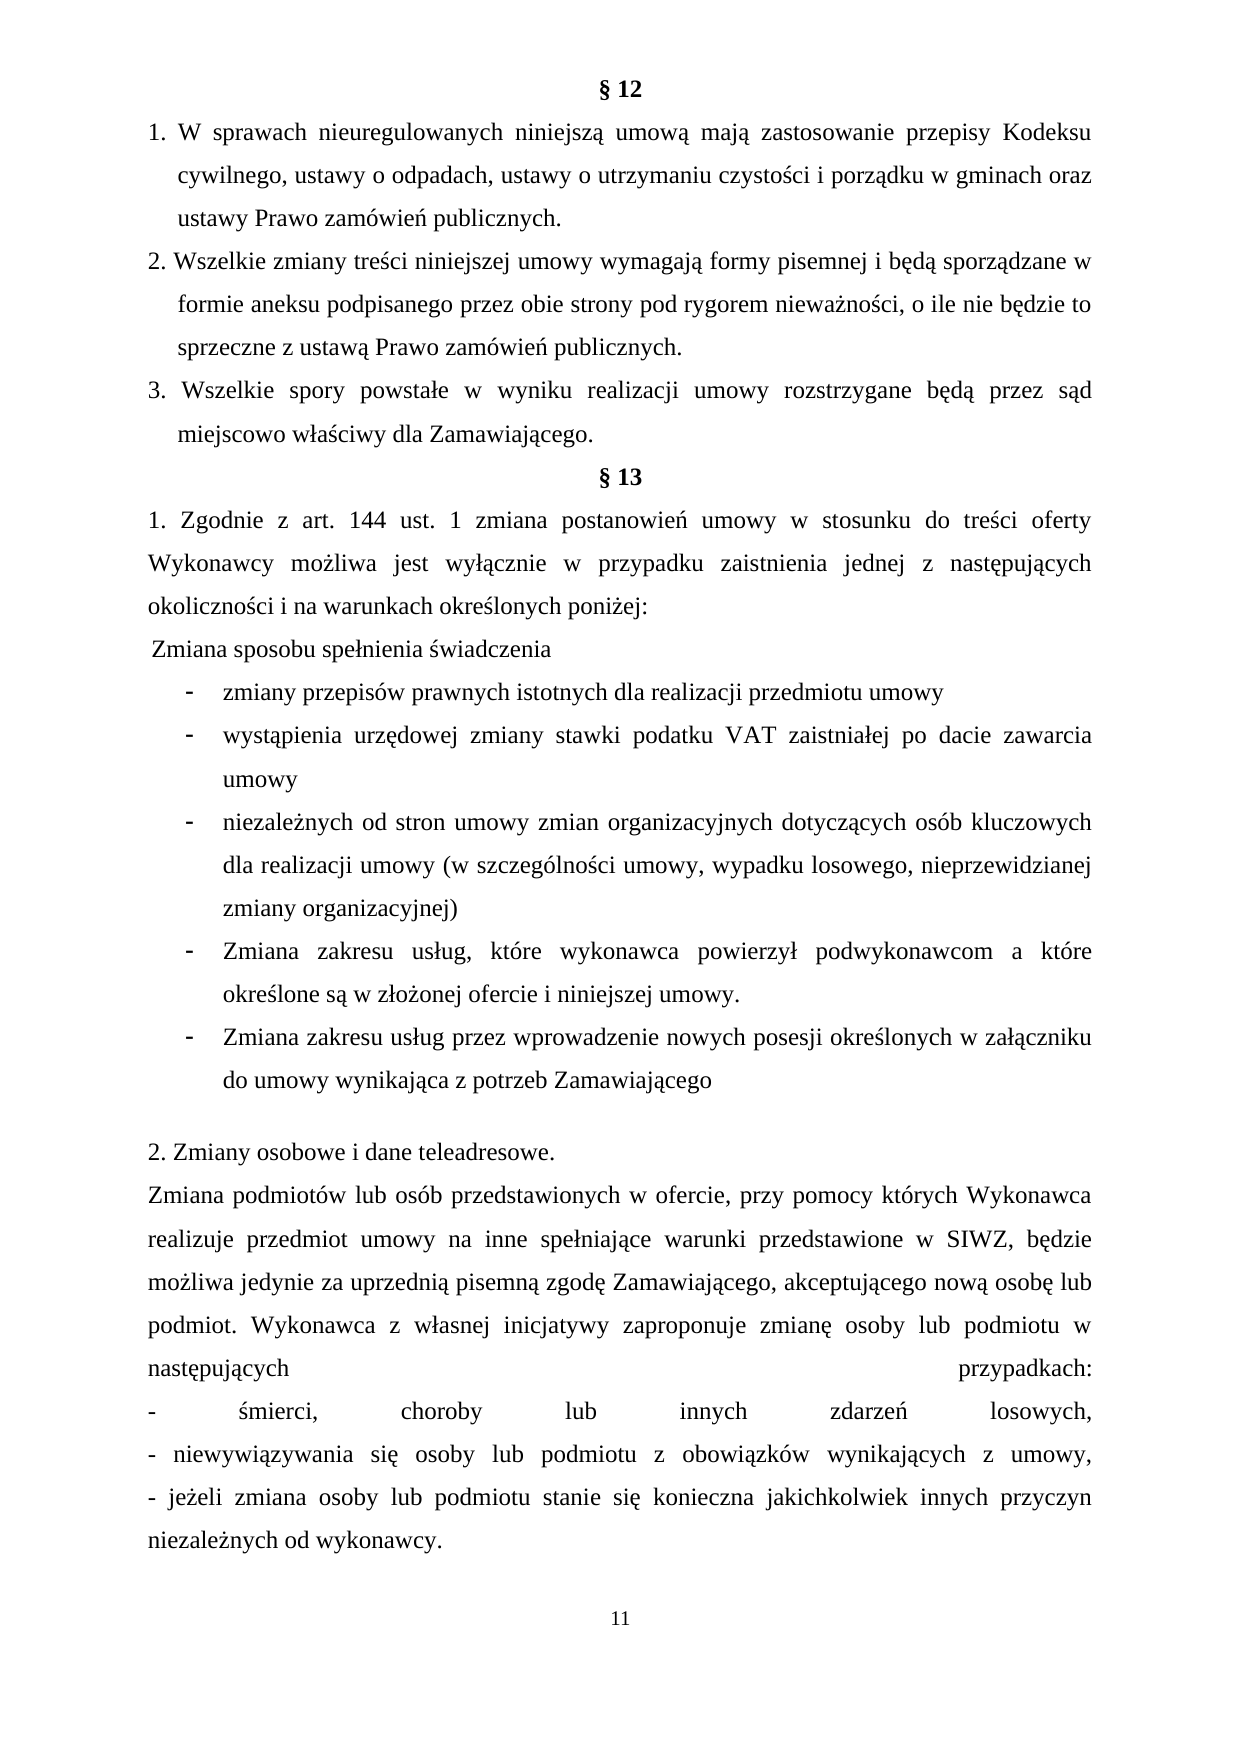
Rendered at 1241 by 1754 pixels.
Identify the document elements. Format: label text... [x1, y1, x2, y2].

list Zmiana zakresu usług, które wykonawca powierzył podwykonawcom a które określone są w złożonej ofercie i niniejszej umowy. [185, 936, 1093, 1008]
list wystąpienia urzędowej zmiany stawki podatku VAT zaistniałej po dacie zawarcia umowy [185, 721, 1093, 792]
text 3. Wszelkie spory powstałe w wyniku realizacji umowy rozstrzygane będą przez sąd miejscowo właściwy dla Zamawiającego. [148, 376, 1093, 447]
text § 12 [148, 74, 1093, 102]
text 1. W sprawach nieuregulowanych niniejszą umową mają zastosowanie przepisy Kodeksu cywilnego, ustawy o odpadach, ustawy o utrzymaniu czystości i porządku w gminach oraz ustawy Prawo zamówień publicznych. [148, 117, 1093, 232]
text Zmiana sposobu spełnienia świadczenia [151, 634, 1093, 663]
text § 13 [148, 462, 1093, 491]
text 1. Zgodnie z art. 144 ust. 1 zmiana postanowień umowy w stosunku do treści oferty Wykonawcy możliwa jest wyłącznie w przypadku zaistnienia jednej z następujących okoliczności i na warunkach określonych poniżej: [148, 505, 1093, 620]
list zmiany przepisów prawnych istotnych dla realizacji przedmiotu umowy [185, 677, 1093, 706]
list niezależnych od stron umowy zmian organizacyjnych dotyczących osób kluczowych dla realizacji umowy (w szczególności umowy, wypadku losowego, nieprzewidzianej zmiany organizacyjnej) [185, 807, 1093, 922]
list Zmiana zakresu usług przez wprowadzenie nowych posesji określonych w załączniku do umowy wynikająca z potrzeb Zamawiającego [185, 1022, 1093, 1094]
text Zmiana podmiotów lub osób przedstawionych w ofercie, przy pomocy których Wykonawca realizuje przedmiot umowy na inne spełniające warunki przedstawione w SIWZ, będzie możliwa jedynie za uprzednią pisemną zgodę Zamawiającego, akceptującego nową osobę lub podmiot. Wykonawca z własnej inicjatywy zaproponuje zmianę osoby lub podmiotu w następujących przypadkach: - śmierci, choroby lub innych zdarzeń losowych, - niewywiązywania się osoby lub podmiotu z obowiązków wynikających z umowy, - jeżeli zmiana osoby lub podmiotu stanie się konieczna jakichkolwiek innych przyczyn niezależnych od wykonawcy. [148, 1181, 1093, 1554]
text 2. Zmiany osobowe i dane teleadresowe. [148, 1137, 1093, 1166]
text 2. Wszelkie zmiany treści niniejszej umowy wymagają formy pisemnej i będą sporządzane w formie aneksu podpisanego przez obie strony pod rygorem nieważności, o ile nie będzie to sprzeczne z ustawą Prawo zamówień publicznych. [148, 246, 1093, 361]
